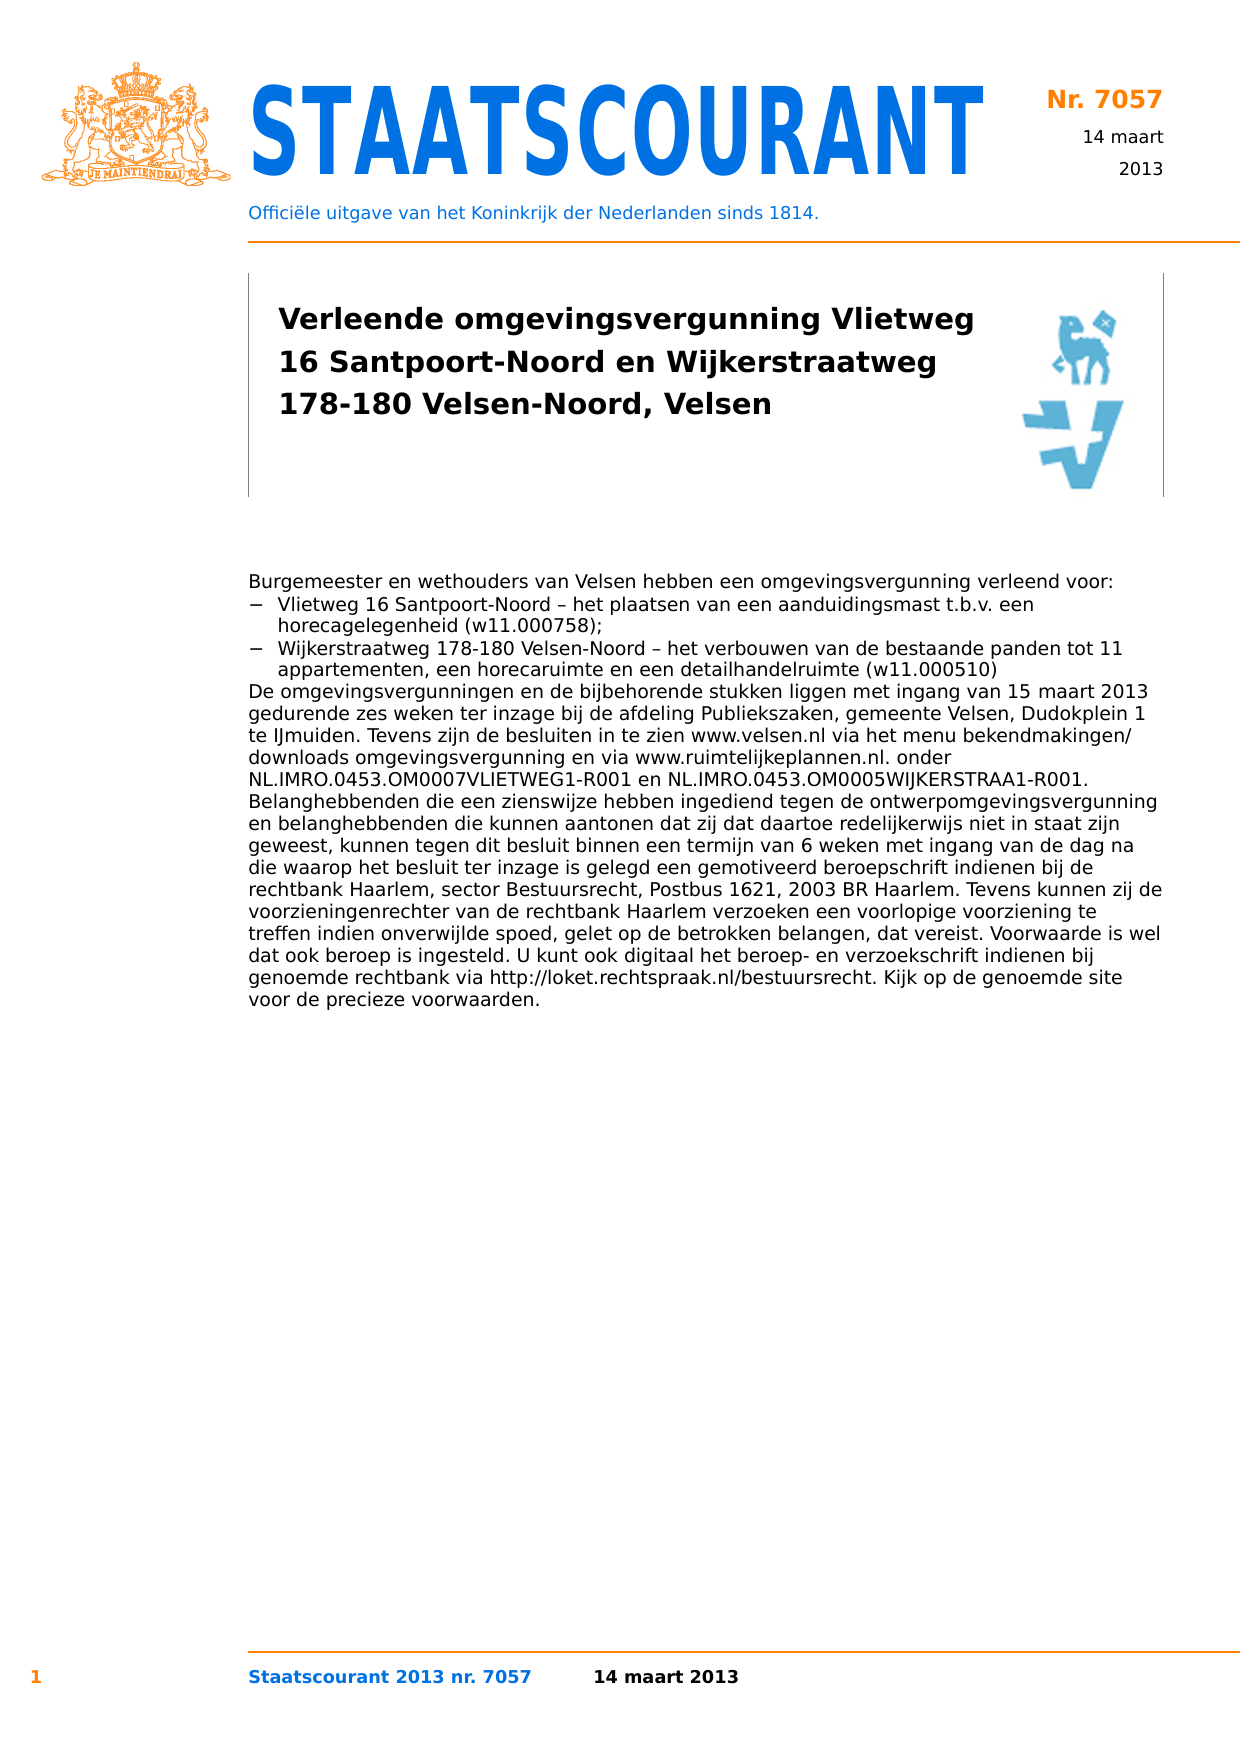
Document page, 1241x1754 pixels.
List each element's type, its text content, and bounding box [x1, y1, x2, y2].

table_cell 2013 [998, 153, 1240, 203]
picture [41, 62, 231, 186]
text − Vlietweg 16 Santpoort-Noord – het plaatsen van een aanduidingsmast t.b.v. een horecagelegenheid (w11.000758); [248, 593, 1163, 637]
text − Wijkerstraatweg 178-180 Velsen-Noord – het verbouwen van de bestaande panden tot 11 appartementen, een horecaruimte en een detailhandelruimte (w11.000510) [248, 637, 1163, 681]
table_header STAATSCOURANT [248, 62, 998, 203]
text De omgevingsvergunningen en de bijbehorende stukken liggen met ingang van 15 maart 2013 gedurende zes weken ter inzage bij de afdeling Publiekszaken, gemeente Velsen, Dudokplein 1 te IJmuiden. Tevens zijn de besluiten in te zien www.velsen.nl via het menu bekendmakingen/ [248, 681, 1163, 747]
picture [1015, 302, 1134, 498]
table_cell Officiële uitgave van het Koninkrijk der Nederlanden sinds 1814. [248, 203, 1240, 241]
table_header [25, 62, 248, 241]
table_cell 14 maart [998, 121, 1240, 153]
text Burgemeester en wethouders van Velsen hebben een omgevingsvergunning verleend voor: [248, 571, 1163, 593]
subtitle Verleende omgevingsvergunning Vlietweg 16 Santpoort-Noord en Wijkerstraatweg 178-180 Velsen-Noord, Velsen [249, 273, 1163, 497]
text downloads omgevingsvergunning en via www.ruimtelijkeplannen.nl. onder NL.IMRO.0453.OM0007VLIETWEG1-R001 en NL.IMRO.0453.OM0005WIJKERSTRAA1-R001. [248, 747, 1163, 791]
table_header Nr. 7057 [998, 62, 1240, 121]
text Belanghebbenden die een zienswijze hebben ingediend tegen de ontwerpomgevingsvergunning en belanghebbenden die kunnen aantonen dat zij dat daartoe redelijkerwijs niet in staat zijn geweest, kunnen tegen dit besluit binnen een termijn van 6 weken met ingang van de dag na die waarop het besluit ter inzage is gelegd een gemotiveerd beroepschrift indienen bij de rechtbank Haarlem, sector Bestuursrecht, Postbus 1621, 2003 BR Haarlem. Tevens kunnen zij de voorzieningenrechter van de rechtbank Haarlem verzoeken een voorlopige voorziening te treffen indien onverwijlde spoed, gelet op de betrokken belangen, dat vereist. Voorwaarde is wel dat ook beroep is ingesteld. U kunt ook digitaal het beroep- en verzoekschrift indienen bij genoemde rechtbank via http://loket.rechtspraak.nl/bestuursrecht. Kijk op de genoemde site voor de precieze voorwaarden. [248, 791, 1163, 1011]
